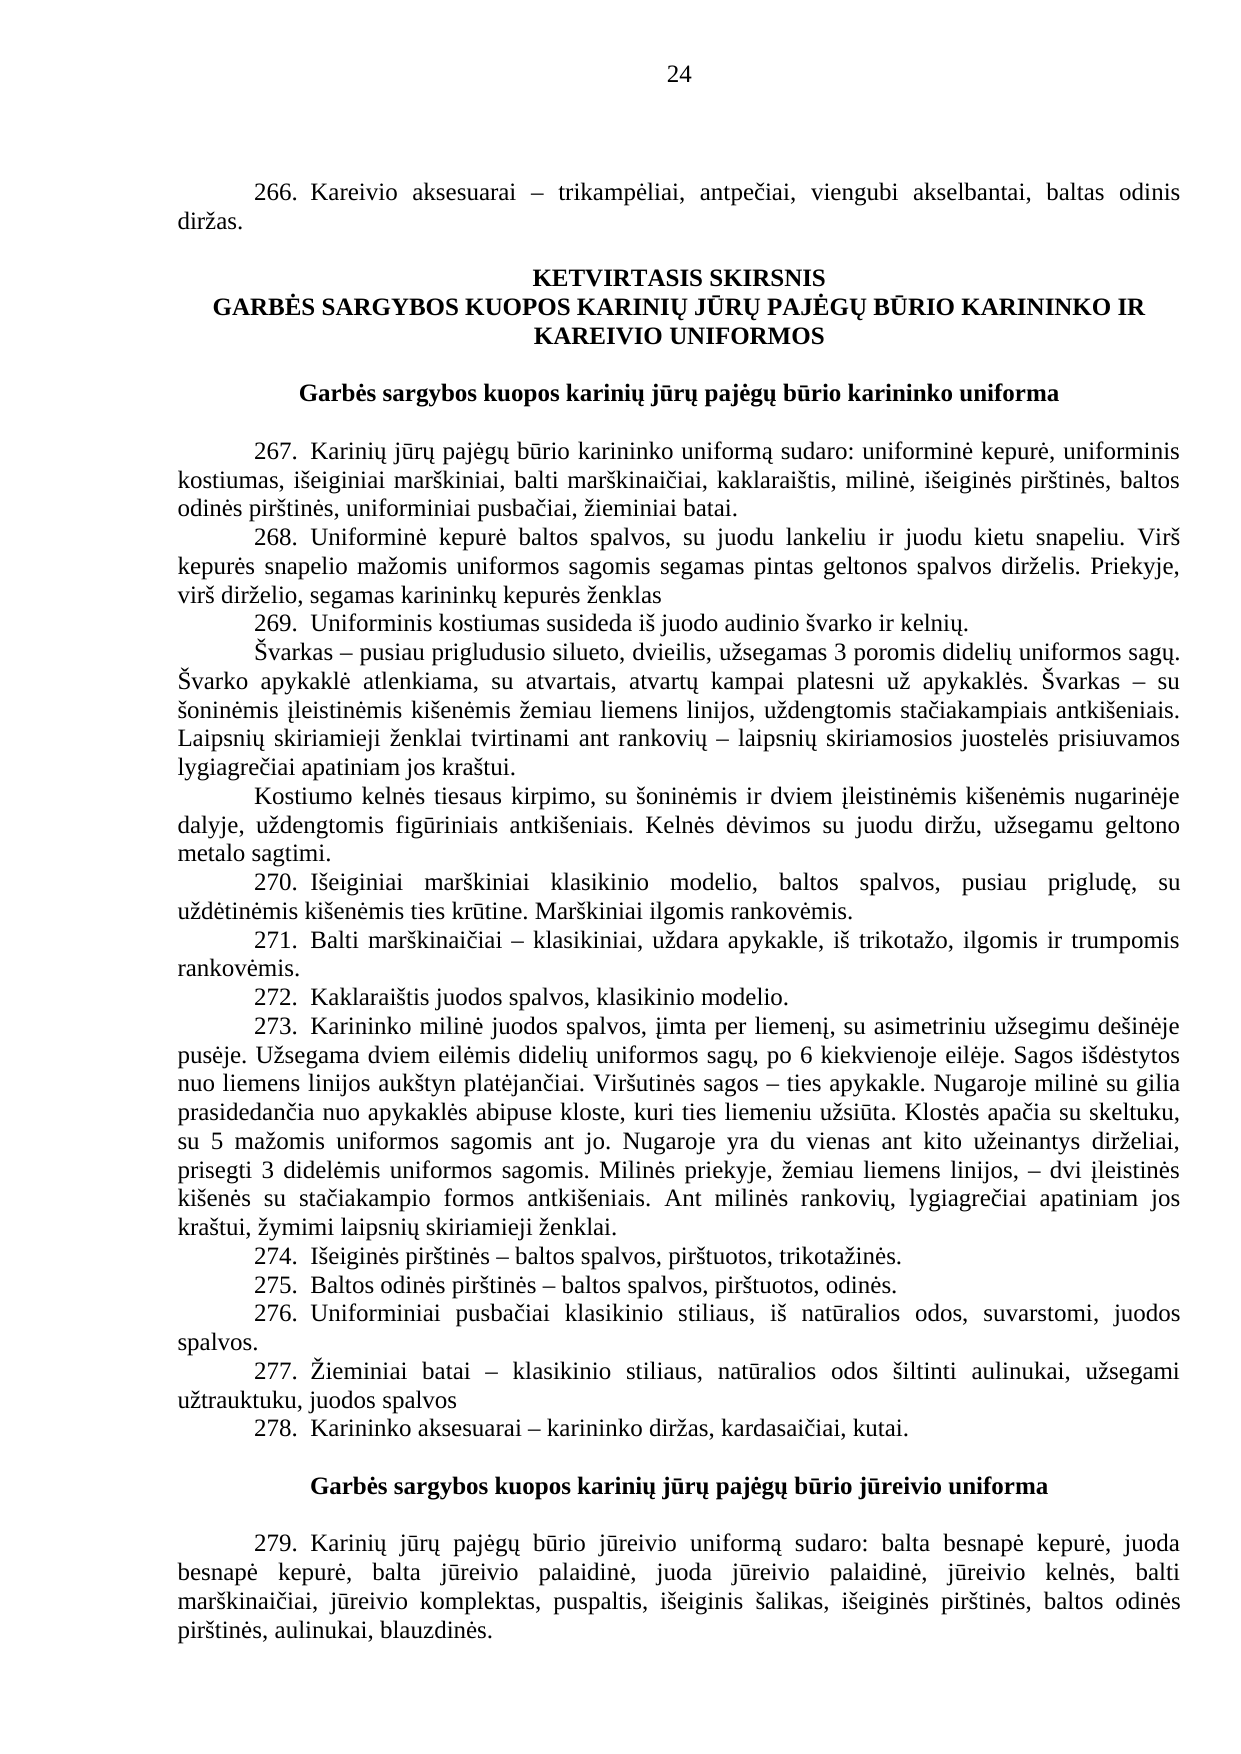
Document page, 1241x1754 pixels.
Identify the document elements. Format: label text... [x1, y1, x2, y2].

text 268. Uniforminė kepurė baltos spalvos, su juodu lankeliu ir juodu kietu snapeliu. Virš kepurės snapelio mažomis uniformos sagomis segamas pintas geltonos spalvos dirželis. Priekyje, virš dirželio, segamas karininkų kepurės ženklas [177, 522, 1181, 608]
text 279. Karinių jūrų pajėgų būrio jūreivio uniformą sudaro: balta besnapė kepurė, juoda besnapė kepurė, balta jūreivio palaidinė, juoda jūreivio palaidinė, jūreivio kelnės, balti marškinaičiai, jūreivio komplektas, puspaltis, išeiginis šalikas, išeiginės pirštinės, baltos odinės pirštinės, aulinukai, blauzdinės. [177, 1528, 1181, 1643]
text 276. Uniforminiai pusbačiai klasikinio stiliaus, iš natūralios odos, suvarstomi, juodos spalvos. [177, 1298, 1181, 1356]
text 269. Uniforminis kostiumas susideda iš juodo audinio švarko ir kelnių. [177, 608, 1181, 637]
text KETVIRTASIS SKIRSNIS [177, 263, 1181, 292]
text Švarkas – pusiau prigludusio silueto, dvieilis, užsegamas 3 poromis didelių uniformos sagų. Švarko apykaklė atlenkiama, su atvartais, atvartų kampai platesni už apykaklės. Švarkas – su šoninėmis įleistinėmis kišenėmis žemiau liemens linijos, uždengtomis stačiakampiais antkišeniais. Laipsnių skiriamieji ženklai tvirtinami ant rankovių – laipsnių skiriamosios juostelės prisiuvamos lygiagrečiai apatiniam jos kraštui. [177, 637, 1181, 781]
text 277. Žieminiai batai – klasikinio stiliaus, natūralios odos šiltinti aulinukai, užsegami užtrauktuku, juodos spalvos [177, 1356, 1181, 1413]
text Garbės sargybos kuopos karinių jūrų pajėgų būrio jūreivio uniforma [177, 1471, 1181, 1500]
text Kostiumo kelnės tiesaus kirpimo, su šoninėmis ir dviem įleistinėmis kišenėmis nugarinėje dalyje, uždengtomis figūriniais antkišeniais. Kelnės dėvimos su juodu diržu, užsegamu geltono metalo sagtimi. [177, 781, 1181, 867]
text GARBĖS SARGYBOS KUOPOS KARINIŲ JŪRŲ PAJĖGŲ BŪRIO KARININKO IR KAREIVIO UNIFORMOS [177, 292, 1181, 350]
text 270. Išeiginiai marškiniai klasikinio modelio, baltos spalvos, pusiau prigludę, su uždėtinėmis kišenėmis ties krūtine. Marškiniai ilgomis rankovėmis. [177, 867, 1181, 925]
text 274. Išeiginės pirštinės – baltos spalvos, pirštuotos, trikotažinės. [177, 1241, 1181, 1270]
text 266. Kareivio aksesuarai – trikampėliai, antpečiai, viengubi akselbantai, baltas odinis diržas. [177, 177, 1181, 235]
text 272. Kaklaraištis juodos spalvos, klasikinio modelio. [177, 982, 1181, 1011]
text 271. Balti marškinaičiai – klasikiniai, uždara apykakle, iš trikotažo, ilgomis ir trumpomis rankovėmis. [177, 925, 1181, 982]
text Garbės sargybos kuopos karinių jūrų pajėgų būrio karininko uniforma [177, 378, 1181, 407]
text 275. Baltos odinės pirštinės – baltos spalvos, pirštuotos, odinės. [177, 1270, 1181, 1298]
text 267. Karinių jūrų pajėgų būrio karininko uniformą sudaro: uniforminė kepurė, uniforminis kostiumas, išeiginiai marškiniai, balti marškinaičiai, kaklaraištis, milinė, išeiginės pirštinės, baltos odinės pirštinės, uniforminiai pusbačiai, žieminiai batai. [177, 436, 1181, 522]
text 273. Karininko milinė juodos spalvos, įimta per liemenį, su asimetriniu užsegimu dešinėje pusėje. Užsegama dviem eilėmis didelių uniformos sagų, po 6 kiekvienoje eilėje. Sagos išdėstytos nuo liemens linijos aukštyn platėjančiai. Viršutinės sagos – ties apykakle. Nugaroje milinė su gilia prasidedančia nuo apykaklės abipuse kloste, kuri ties liemeniu užsiūta. Klostės apačia su skeltuku, su 5 mažomis uniformos sagomis ant jo. Nugaroje yra du vienas ant kito užeinantys dirželiai, prisegti 3 didelėmis uniformos sagomis. Milinės priekyje, žemiau liemens linijos, – dvi įleistinės kišenės su stačiakampio formos antkišeniais. Ant milinės rankovių, lygiagrečiai apatiniam jos kraštui, žymimi laipsnių skiriamieji ženklai. [177, 1011, 1181, 1241]
text 278. Karininko aksesuarai – karininko diržas, kardasaičiai, kutai. [177, 1413, 1181, 1442]
